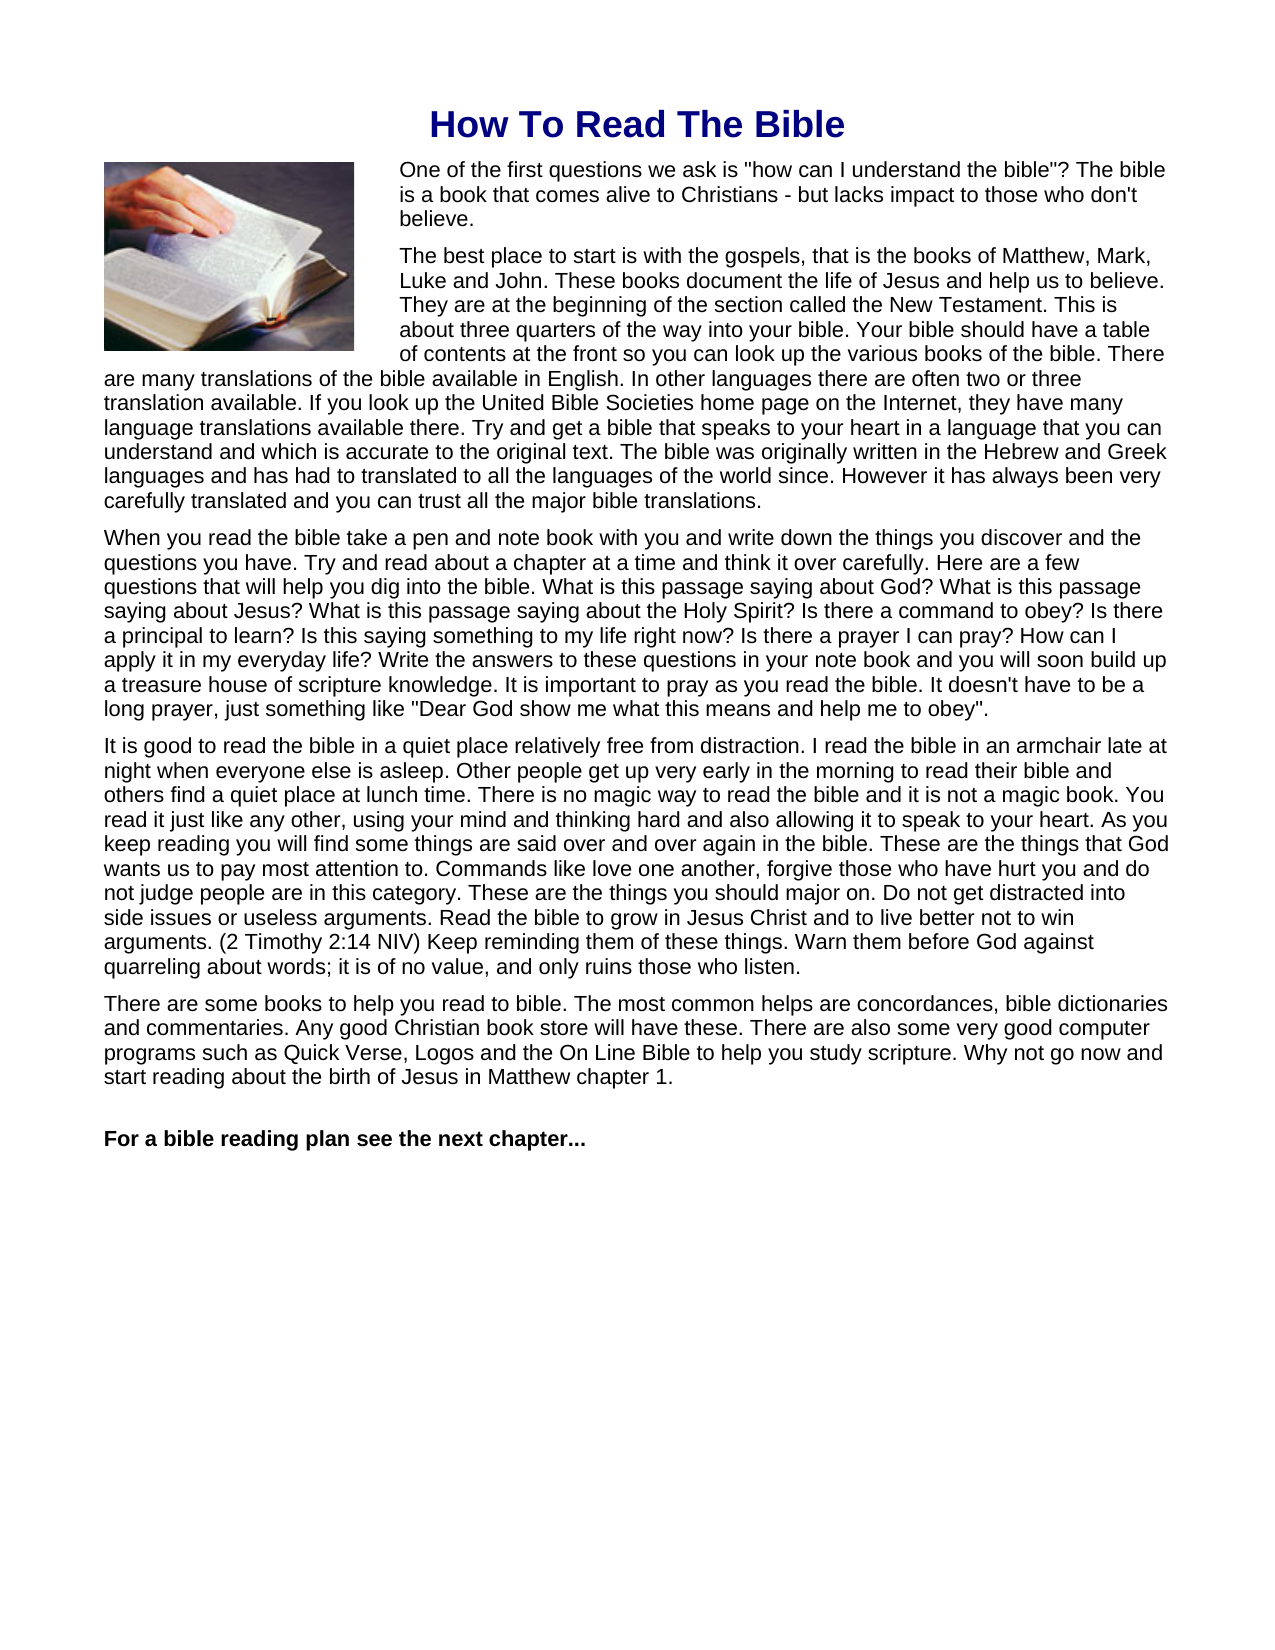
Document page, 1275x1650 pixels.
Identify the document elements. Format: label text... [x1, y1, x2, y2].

text When you read the bible take a pen and note book with you and write down the things you discover and the questions you have. Try and read about a chapter at a time and think it over carefully. Here are a few questions that will help you dig into the bible. What is this passage saying about God? What is this passage saying about Jesus? What is this passage saying about the Holy Spirit? Is there a command to obey? Is there a principal to learn? Is this saying something to my life right now? Is there a prayer I can pray? How can I apply it in my everyday life? Write the answers to these questions in your note book and you will soon build up a treasure house of scripture knowledge. It is important to pray as you read the bible. It doesn't have to be a long prayer, just something like "Dear God show me what this means and help me to obey". [103, 526, 1171, 721]
text How To Read The Bible [103, 103, 1171, 145]
text There are some books to help you read to bible. The most common helps are concordances, bible dictionaries and commentaries. Any good Christian book store will have these. There are also some very good computer programs such as Quick Verse, Logos and the On Line Bible to help you study scripture. Why not go now and start reading about the birth of Jesus in Matthew chapter 1. [103, 991, 1171, 1089]
picture [104, 162, 355, 351]
text One of the first questions we ask is "how can I understand the bible"? The bible is a book that comes alive to Christians - but lacks impact to those who don't believe. [103, 158, 1171, 231]
text For a bible reading plan see the next chapter... [103, 1126, 1171, 1151]
text It is good to read the bible in a quiet place relatively free from distraction. I read the bible in an armchair late at night when everyone else is asleep. Other people get up very early in the morning to read their bible and others find a quiet place at lunch time. There is no magic way to read the bible and it is not a magic book. You read it just like any other, using your mind and thinking hard and also allowing it to speak to your heart. As you keep reading you will find some things are said over and over again in the bible. These are the things that God wants us to pay most attention to. Commands like love one another, forgive those who have hurt you and do not judge people are in this category. These are the things you should major on. Do not get distracted into side issues or useless arguments. Read the bible to grow in Jesus Christ and to live better not to win arguments. (2 Timothy 2:14 NIV) Keep reminding them of these things. Warn them before God against quarreling about words; it is of no value, and only ruins those who listen. [103, 734, 1171, 979]
text The best place to start is with the gospels, that is the books of Matthew, Mark, Luke and John. These books document the life of Jesus and help us to believe. They are at the beginning of the section called the New Testament. This is about three quarters of the way into your bible. Your bible should have a table of contents at the front so you can look up the various books of the bible. There are many translations of the bible available in English. In other languages there are often two or three translation available. If you look up the United Bible Societies home page on the Internet, they have many language translations available there. Try and get a bible that speaks to your heart in a language that you can understand and which is accurate to the original text. The bible was originally written in the Hebrew and Greek languages and has had to translated to all the languages of the world since. However it has always been very carefully translated and you can trust all the major bible translations. [103, 244, 1171, 513]
